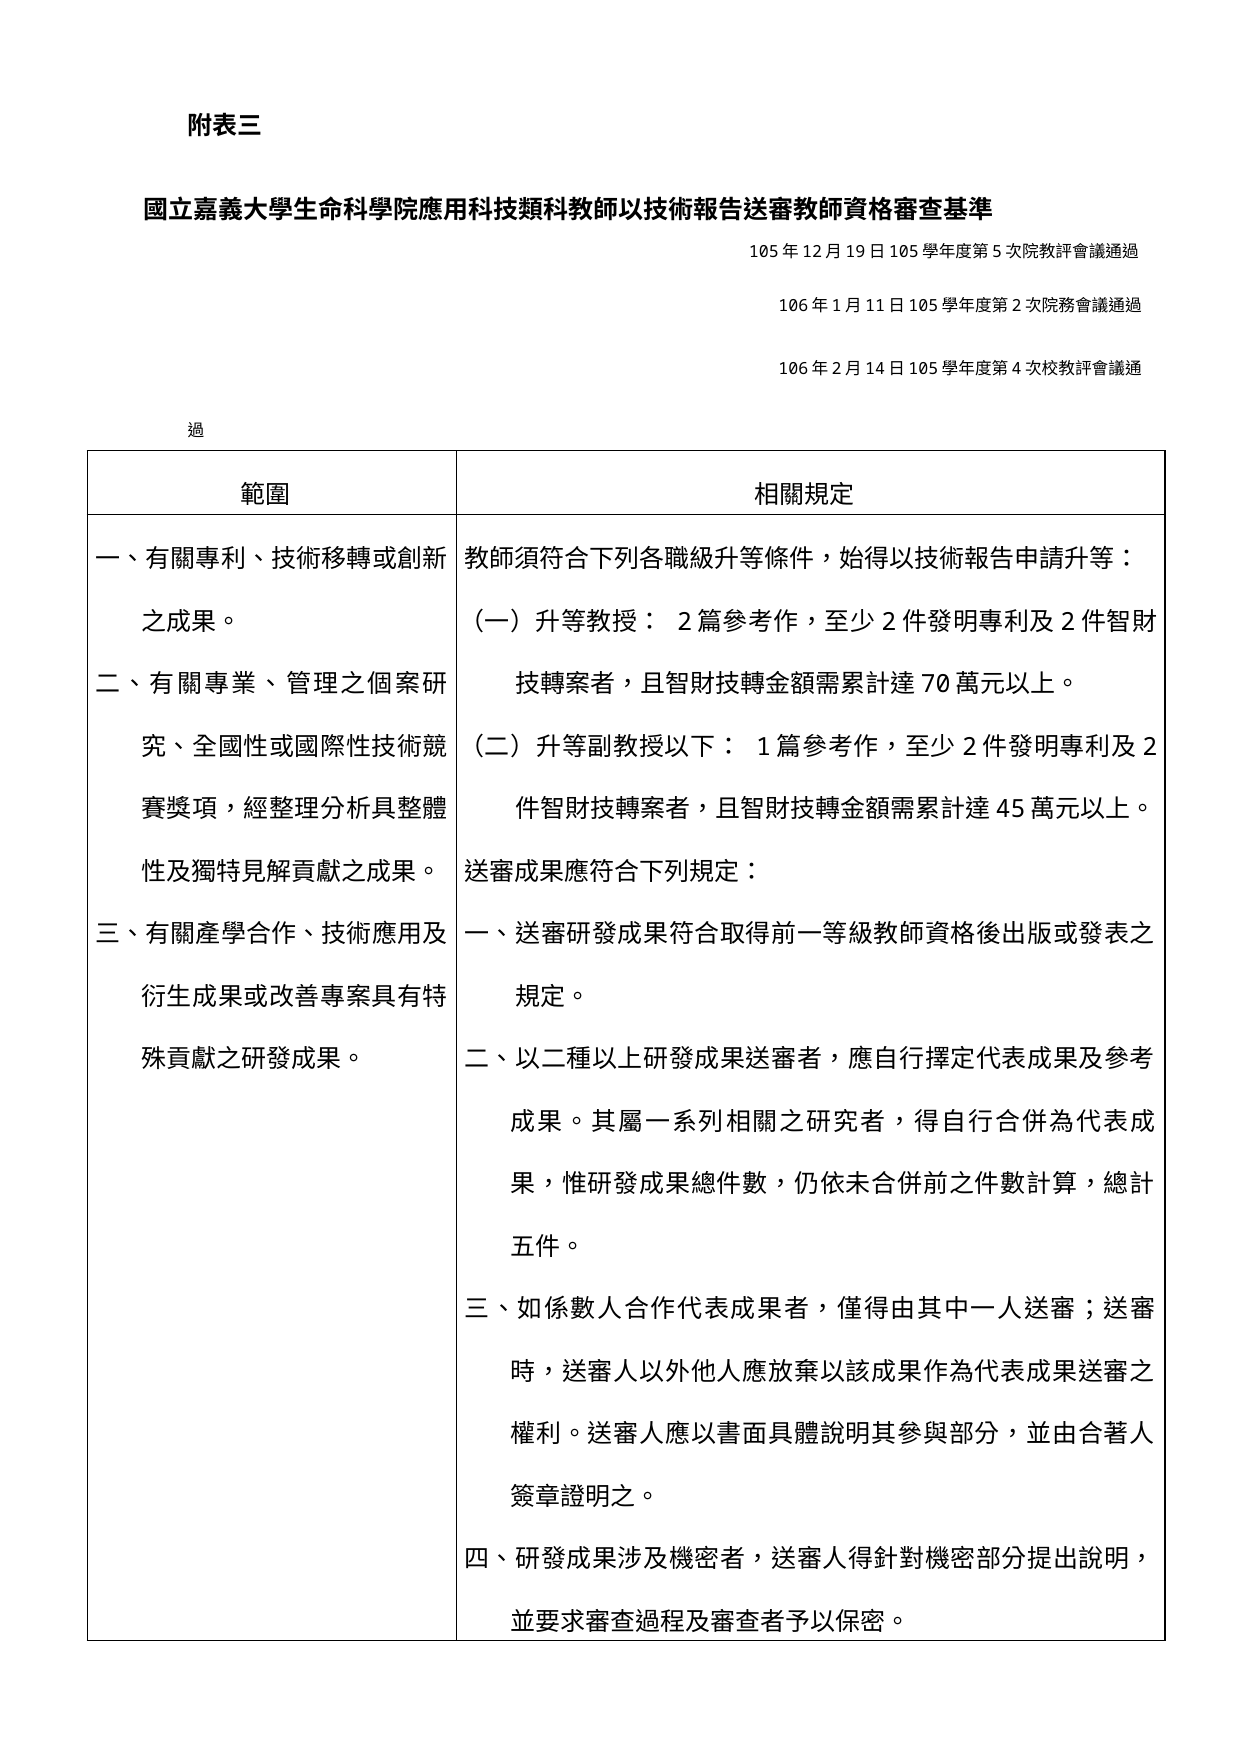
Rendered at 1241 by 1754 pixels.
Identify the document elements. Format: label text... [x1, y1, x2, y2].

text 105年12月19日105學年度第5次院教評會議通過 [187, 238, 1152, 263]
table_header 相關規定 [457, 451, 1164, 514]
text 國立嘉義大學生命科學院應用科技類科教師以技術報告送審教師資格審查基準 [128, 166, 1152, 228]
table_header 範圍 [88, 451, 456, 514]
text 附表三 [187, 82, 1152, 145]
text 106年2月14日105學年度第4次校教評會議通過 [187, 325, 1148, 450]
table_cell 教師須符合下列各職級升等條件，始得以技術報告申請升等： （一）升等教授： 2篇參考作，至少2件發明專利及2件智財技轉案者，且智財技轉金額需累計達70萬元以上。 （二）升等副教授以下： 1篇參考作，至少2件發明專利及2件智財技轉案者，且智財技轉金額需累計達45萬元以上。 送審成果應符合下列規定： 一、送審研發成果符合取得前一等級教師資格後出版或發表之規定。 二、以二種以上研發成果送審者，應自行擇定代表成果及參考成果。其屬一系列相關之研究者，得自行合併為代表成果，惟研發成果總件數，仍依未合併前之件數計算，總計五件。 三、如係數人合作代表成果者，僅得由其中一人送審；送審時，送審人以外他人應放棄以該成果作為代表成果送審之權利。送審人應以書面具體說明其參與部分，並由合著人簽章證明之。 四、研發成果涉及機密者，送審人得針對機密部分提出說明，並要求審查過程及審查者予以保密。 [457, 515, 1164, 1640]
text 106年1月11日105學年度第2次院務會議通過 [187, 263, 1148, 325]
table_cell 一、有關專利、技術移轉或創新之成果。 二、有關專業、管理之個案研究、全國性或國際性技術競賽獎項，經整理分析具整體性及獨特見解貢獻之成果。 三、有關產學合作、技術應用及衍生成果或改善專案具有特殊貢獻之研發成果。 [88, 515, 456, 1640]
